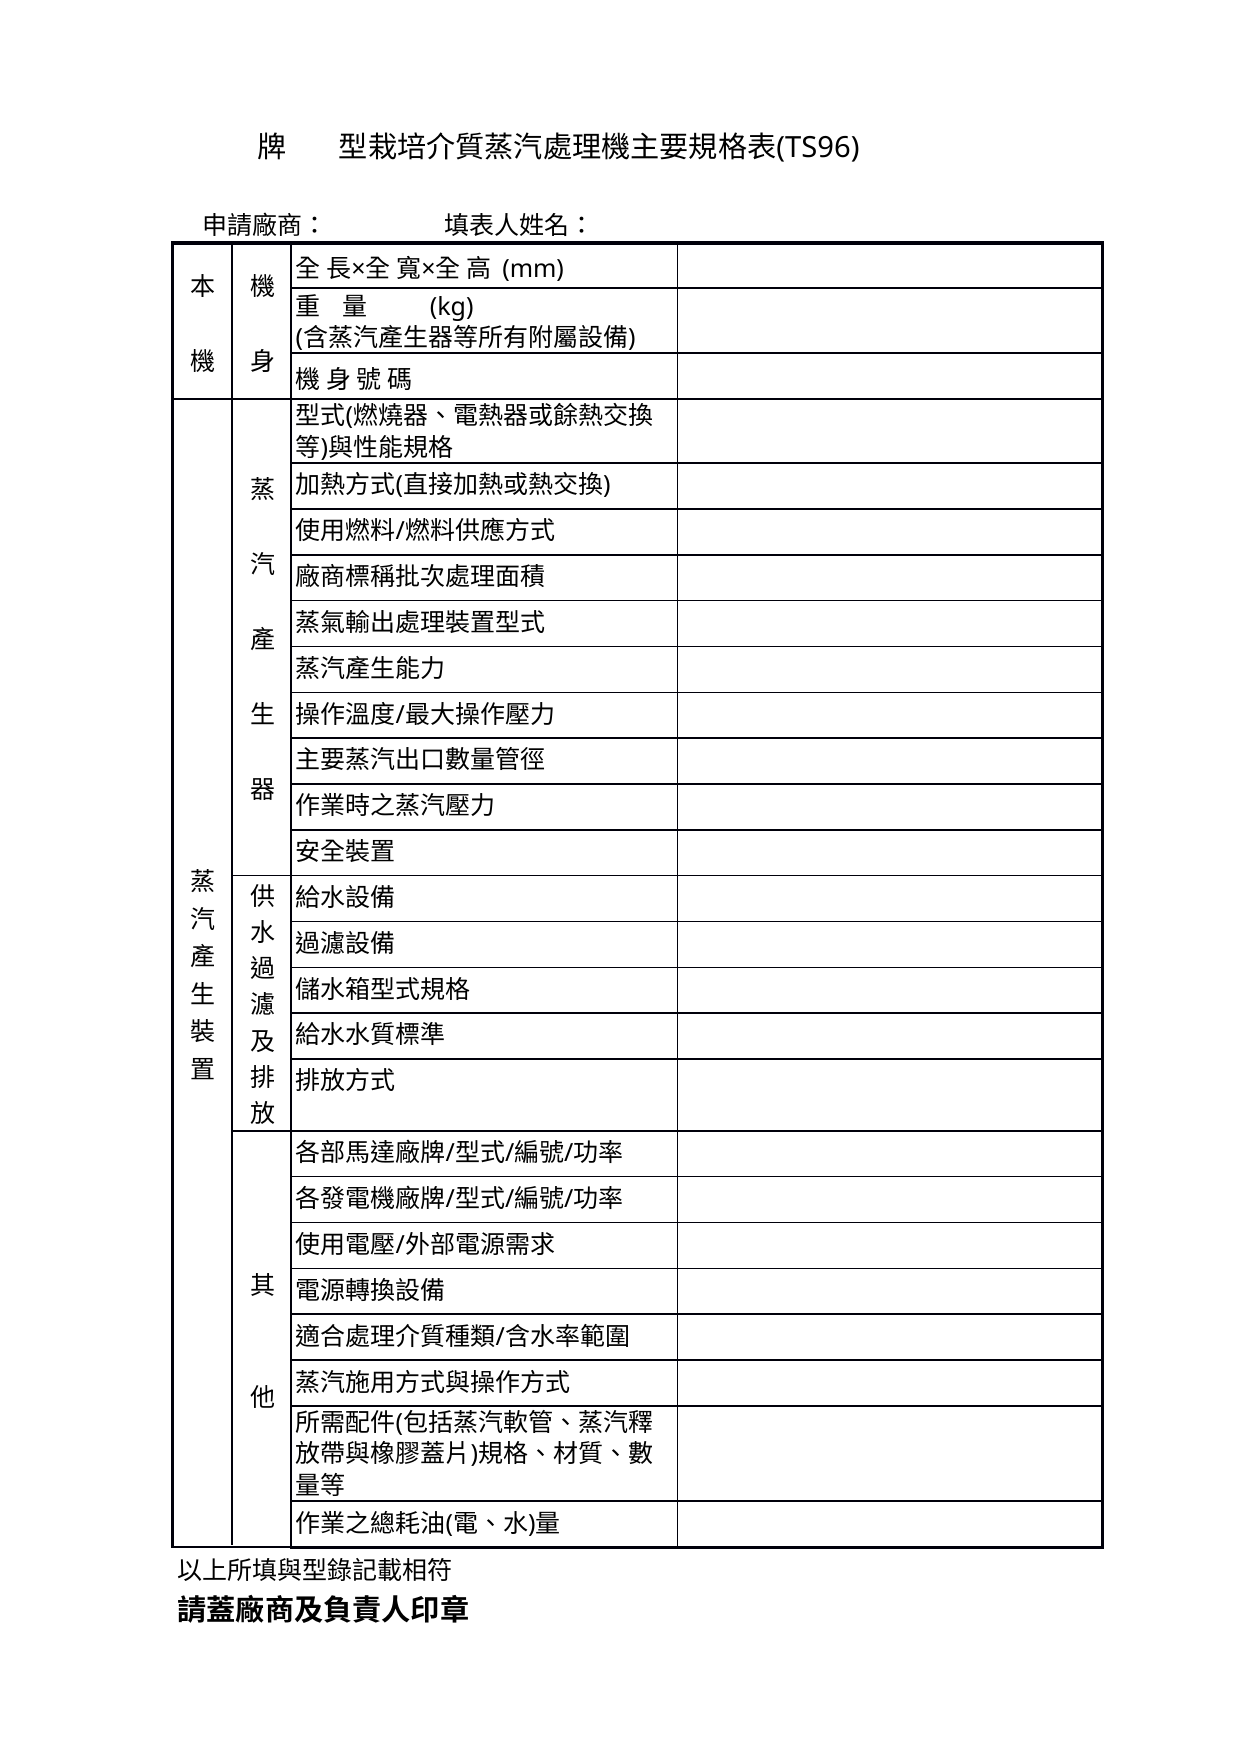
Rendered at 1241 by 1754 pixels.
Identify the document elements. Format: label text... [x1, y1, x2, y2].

table_cell [678, 922, 1101, 966]
table_cell [678, 739, 1101, 783]
table_cell 機 身 號 碼 [292, 354, 677, 398]
table_cell 作業之總耗油(電、水)量 [292, 1502, 677, 1546]
table_cell 蒸氣輸出處理裝置型式 [292, 601, 677, 646]
table_cell [678, 1361, 1101, 1405]
table_cell [678, 601, 1101, 646]
table_cell 加熱方式(直接加熱或熱交換) [292, 464, 677, 508]
table_header 本 機 [174, 245, 231, 398]
text 請蓋廠商及負責人印章 [177, 1587, 1063, 1629]
table_cell 操作溫度/最大操作壓力 [292, 693, 677, 737]
table_cell [678, 1407, 1101, 1500]
table_cell [678, 831, 1101, 875]
table_cell 供 水 過 濾 及 排 放 [233, 876, 290, 1130]
table_cell [678, 785, 1101, 829]
table_cell [678, 400, 1101, 462]
table_cell 適合處理介質種類/含水率範圍 [292, 1315, 677, 1359]
table_cell [678, 968, 1101, 1012]
table_cell [678, 1223, 1101, 1267]
text 牌 型栽培介質蒸汽處理機主要規格表(TS96) [177, 124, 1063, 166]
table_cell 型式(燃燒器、電熱器或餘熱交換等)與性能規格 [292, 400, 677, 462]
table_cell [678, 1177, 1101, 1222]
table_cell 廠商標稱批次處理面積 [292, 556, 677, 600]
text 以上所填與型錄記載相符 [177, 1549, 1063, 1587]
table_header 全 長×全 寬×全 高 (mm) [292, 245, 677, 287]
table_cell 過濾設備 [292, 922, 677, 966]
table_cell 作業時之蒸汽壓力 [292, 785, 677, 829]
table_cell 所需配件(包括蒸汽軟管、蒸汽釋放帶與橡膠蓋片)規格、材質、數量等 [292, 1407, 677, 1500]
table_cell 安全裝置 [292, 831, 677, 875]
table_cell [678, 289, 1101, 352]
table_cell 蒸汽產生能力 [292, 647, 677, 691]
table_cell 排放方式 [292, 1060, 677, 1130]
table_cell 各發電機廠牌/型式/編號/功率 [292, 1177, 677, 1222]
table_cell [678, 1132, 1101, 1176]
table_cell [678, 1315, 1101, 1359]
table_cell 蒸 汽 產 生 器 [233, 400, 290, 875]
table_cell 蒸 汽 產 生 裝 置 [174, 400, 232, 1546]
table_cell 各部馬達廠牌/型式/編號/功率 [292, 1132, 677, 1176]
table_cell 使用電壓/外部電源需求 [292, 1223, 677, 1267]
table_cell 蒸汽施用方式與操作方式 [292, 1361, 677, 1405]
table_cell [678, 647, 1101, 691]
table_cell 儲水箱型式規格 [292, 968, 677, 1012]
table_cell 其 他 [232, 1132, 290, 1546]
table_cell [678, 1014, 1101, 1058]
table_cell 主要蒸汽出口數量管徑 [292, 739, 677, 783]
table_cell 給水水質標準 [292, 1014, 677, 1058]
table_cell [678, 1502, 1101, 1546]
table_cell [678, 510, 1101, 554]
table_cell 使用燃料/燃料供應方式 [292, 510, 677, 554]
table_cell [678, 354, 1101, 398]
table_header [678, 245, 1101, 287]
text 申請廠商： 填表人姓名： [177, 204, 1063, 241]
table_cell [678, 693, 1101, 737]
table_cell [678, 1060, 1101, 1130]
table_cell 給水設備 [292, 876, 677, 921]
table_cell [678, 876, 1101, 921]
table_header 機 身 [233, 245, 290, 398]
table_cell 電源轉換設備 [292, 1269, 677, 1313]
table_cell 重 量 (kg) (含蒸汽產生器等所有附屬設備) [292, 289, 677, 352]
table_cell [678, 556, 1101, 600]
table_cell [678, 1269, 1101, 1313]
table_cell [678, 464, 1101, 508]
